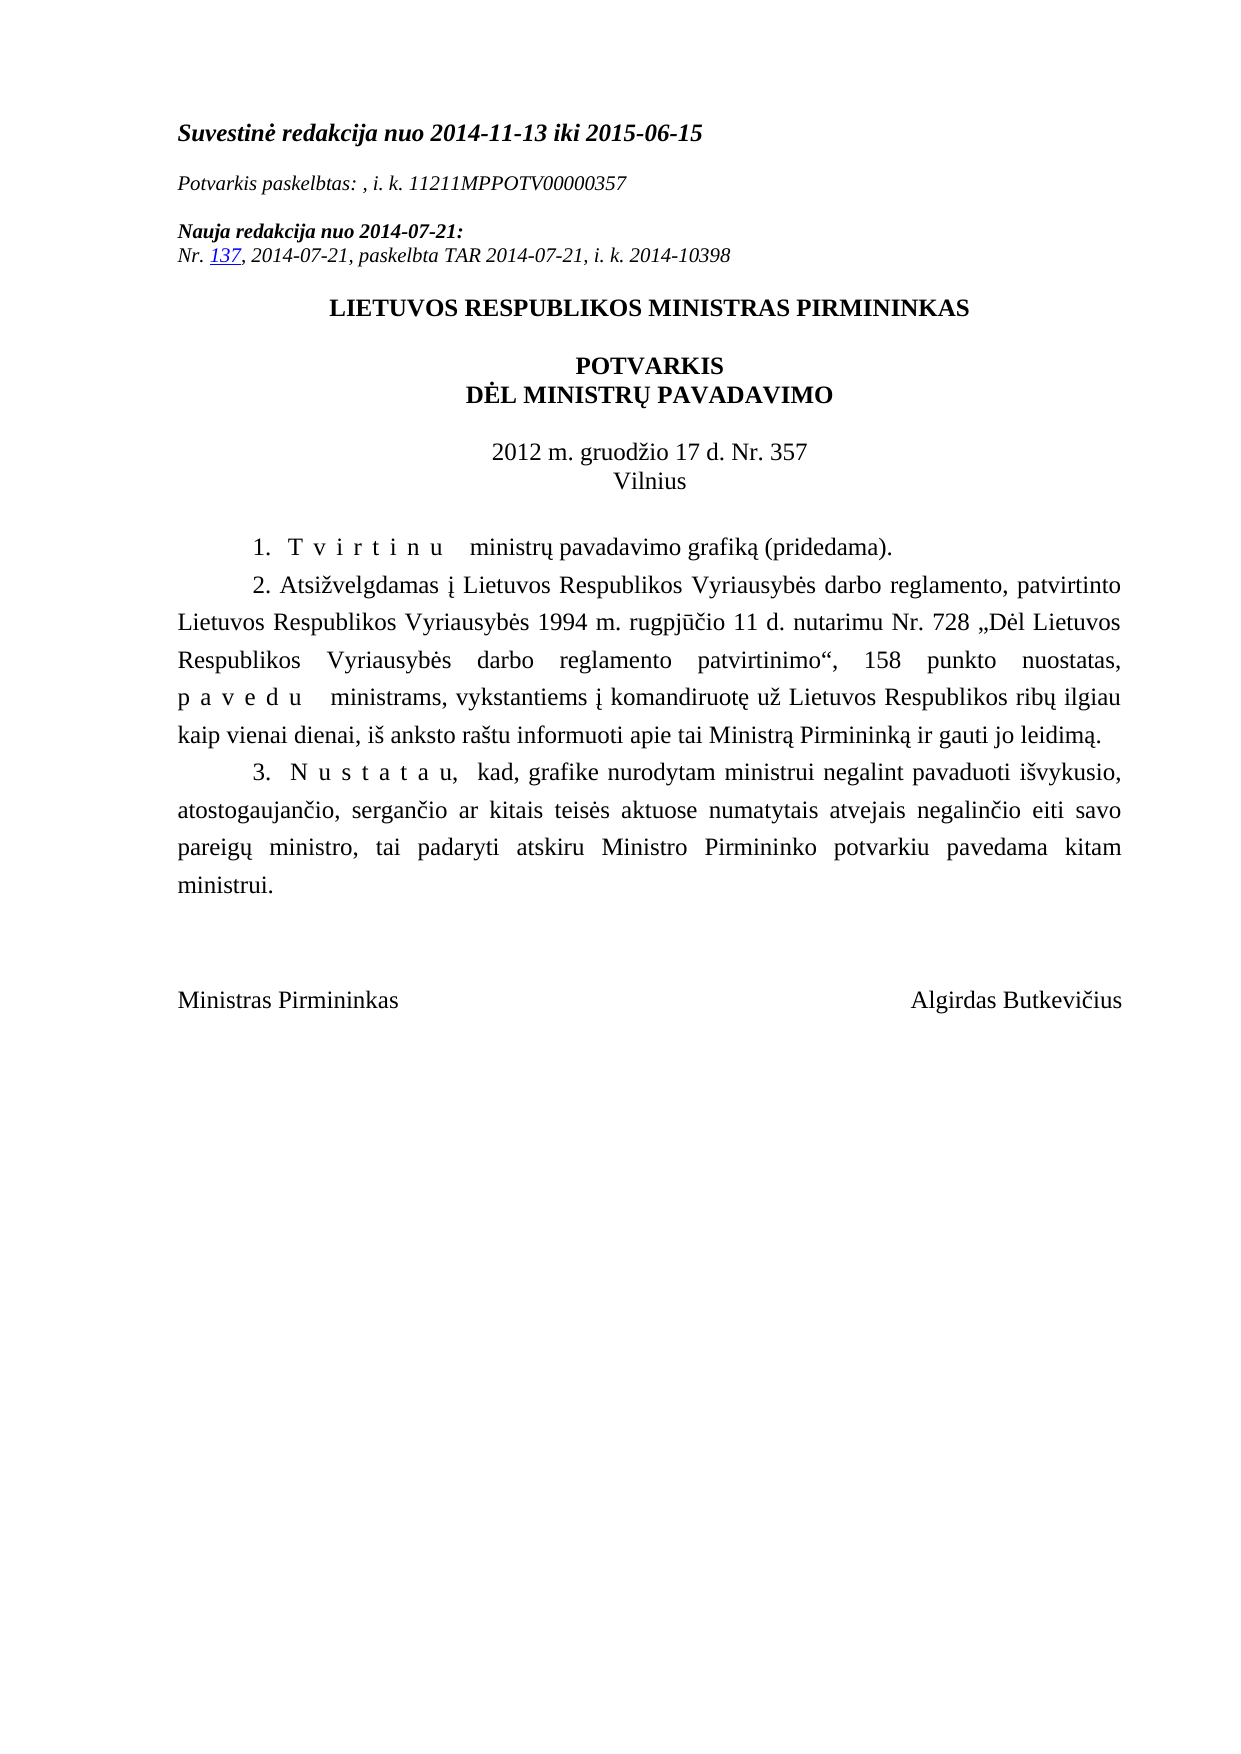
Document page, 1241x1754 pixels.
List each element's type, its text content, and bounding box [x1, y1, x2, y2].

text Ministras Pirmininkas Algirdas Butkevičius [177, 985, 1122, 1013]
text 1. Tvirtinu ministrų pavadavimo grafiką (pridedama). [177, 523, 1122, 561]
text LIETUVOS RESPUBLIKOS MINISTRAS PIRMININKAS [177, 293, 1122, 322]
text Nauja redakcija nuo 2014-07-21: [177, 219, 1122, 243]
text 3. Nustatau, kad, grafike nurodytam ministrui negalint pavaduoti išvykusio, atostogaujančio, sergančio ar kitais teisės aktuose numatytais atvejais negalinčio eiti savo pareigų ministro, tai padaryti atskiru Ministro Pirmininko potvarkiu pavedama kitam ministrui. [177, 748, 1122, 898]
text Nr. 137, 2014-07-21, paskelbta TAR 2014-07-21, i. k. 2014-10398 [177, 243, 1122, 267]
text POTVARKIS [177, 351, 1122, 380]
text Potvarkis paskelbtas: , i. k. 11211MPPOTV00000357 [177, 171, 1122, 195]
text 2. Atsižvelgdamas į Lietuvos Respublikos Vyriausybės darbo reglamento, patvirtinto Lietuvos Respublikos Vyriausybės 1994 m. rugpjūčio 11 d. nutarimu Nr. 728 „Dėl Lietuvos Respublikos Vyriausybės darbo reglamento patvirtinimo“, 158 punkto nuostatas, pavedu ministrams, vykstantiems į komandiruotę už Lietuvos Respublikos ribų ilgiau kaip vienai dienai, iš anksto raštu informuoti apie tai Ministrą Pirmininką ir gauti jo leidimą. [177, 561, 1122, 748]
text Suvestinė redakcija nuo 2014-11-13 iki 2015-06-15 [177, 118, 1122, 147]
text 2012 m. gruodžio 17 d. Nr. 357 [177, 437, 1122, 466]
text Vilnius [177, 466, 1122, 495]
text DĖL MINISTRŲ PAVADAVIMO [177, 380, 1122, 408]
